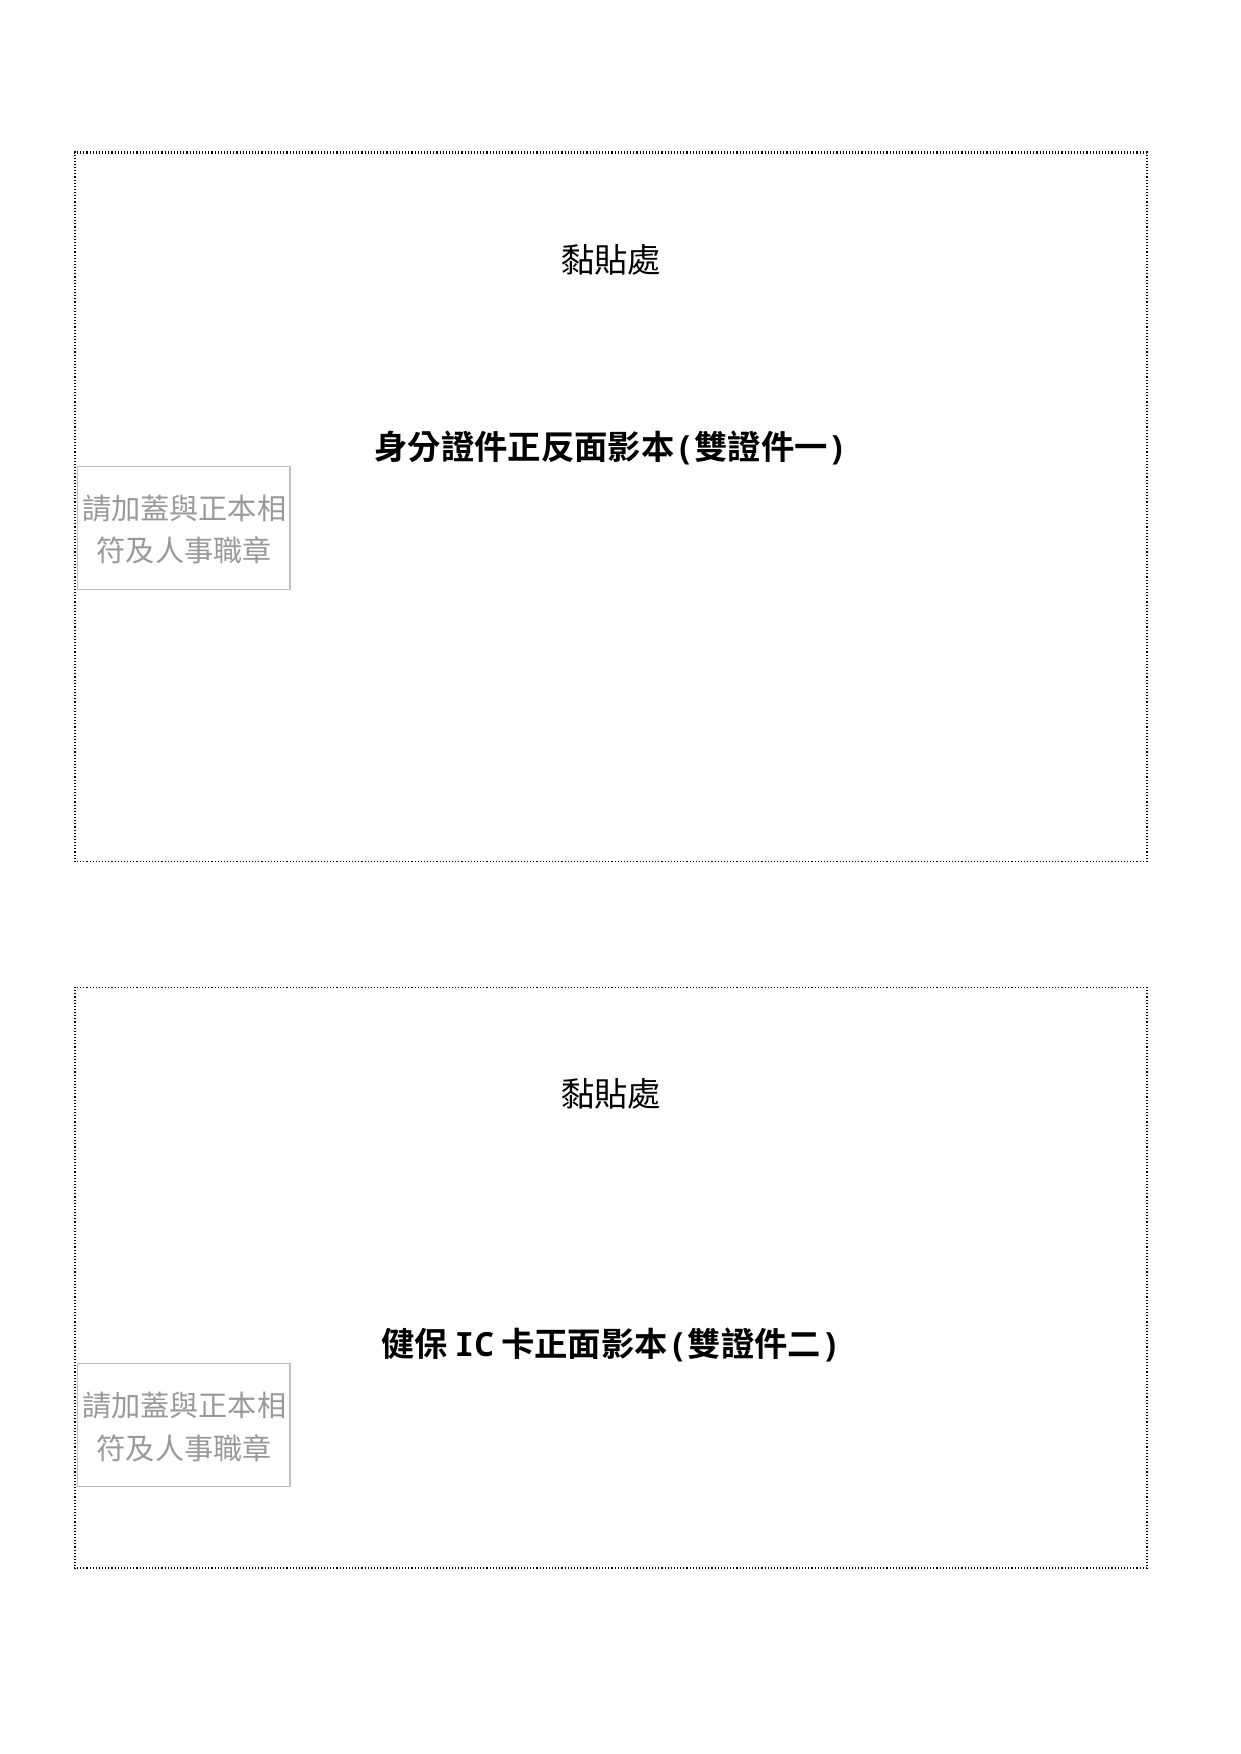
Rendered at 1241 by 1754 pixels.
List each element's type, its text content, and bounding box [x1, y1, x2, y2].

table_cell 黏貼處 健保IC卡正面影本(雙證件二) [75, 987, 1147, 1567]
table_header 黏貼處 身分證件正反面影本(雙證件一) [75, 151, 1147, 861]
table_cell [75, 861, 1147, 987]
table_header 請加蓋與正本相符及人事職章 [78, 467, 289, 589]
table_header 請加蓋與正本相符及人事職章 [78, 1364, 289, 1486]
